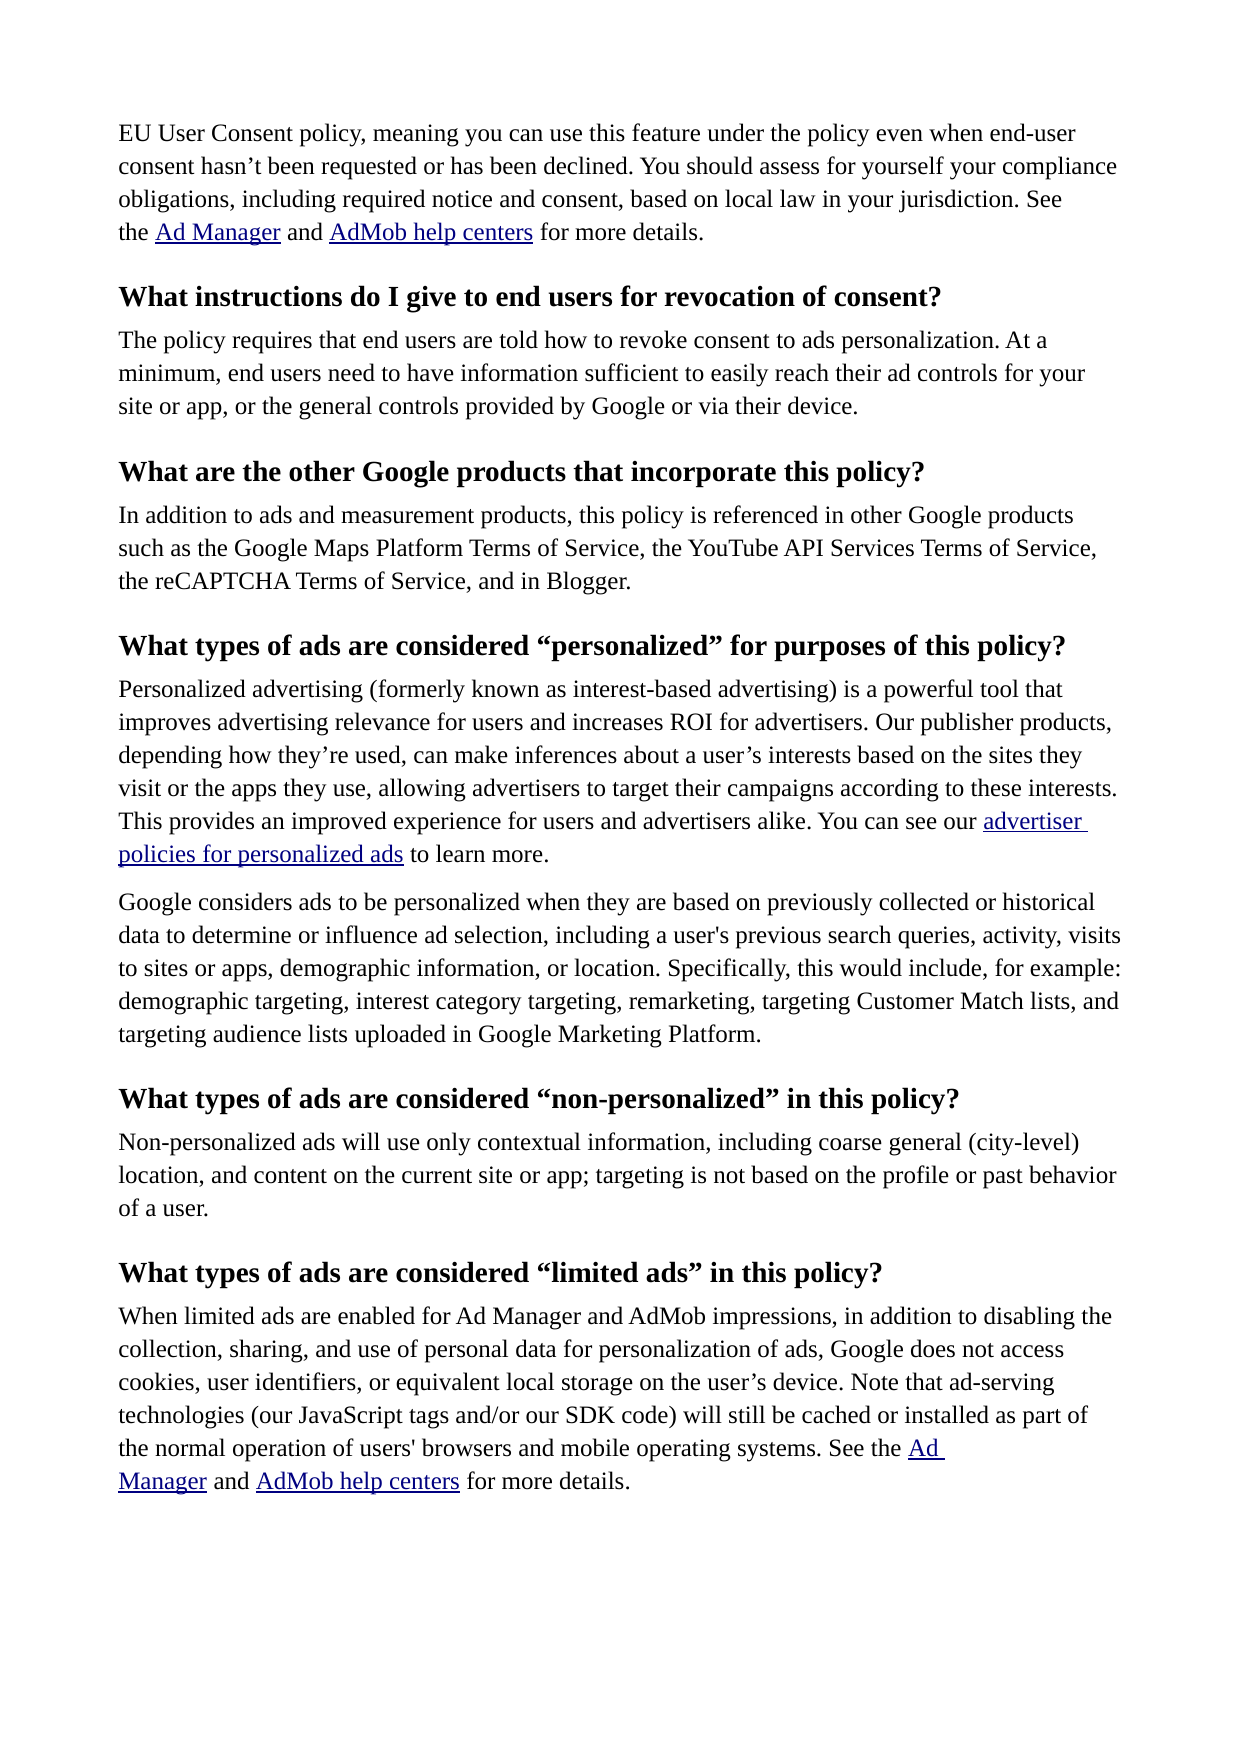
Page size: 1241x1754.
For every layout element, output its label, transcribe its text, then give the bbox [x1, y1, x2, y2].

subtitle What types of ads are considered “limited ads” in this policy? [118, 1255, 1122, 1289]
text Google considers ads to be personalized when they are based on previously collected or historical data to determine or influence ad selection, including a user's previous search queries, activity, visits to sites or apps, demographic information, or location. Specifically, this would include, for example: demographic targeting, interest category targeting, remarketing, targeting Customer Match lists, and targeting audience lists uploaded in Google Marketing Platform. [118, 887, 1122, 1047]
subtitle What instructions do I give to end users for revocation of consent? [118, 279, 1122, 313]
text In addition to ads and measurement products, this policy is referenced in other Google products such as the Google Maps Platform Terms of Service, the YouTube API Services Terms of Service, the reCAPTCHA Terms of Service, and in Blogger. [118, 500, 1122, 594]
subtitle What are the other Google products that incorporate this policy? [118, 454, 1122, 487]
subtitle What types of ads are considered “non-personalized” in this policy? [118, 1081, 1122, 1114]
text When limited ads are enabled for Ad Manager and AdMob impressions, in addition to disabling the collection, sharing, and use of personal data for personalization of ads, Google does not access cookies, user identifiers, or equivalent local storage on the user’s device. Note that ad-serving technologies (our JavaScript tags and/or our SDK code) will still be cached or installed as part of the normal operation of users' browsers and mobile operating systems. See the Ad Manager and AdMob help centers for more details. [118, 1301, 1122, 1495]
text EU User Consent policy, meaning you can use this feature under the policy even when end-user consent hasn’t been requested or has been declined. You should assess for yourself your compliance obligations, including required notice and consent, based on local law in your jurisdiction. See the Ad Manager and AdMob help centers for more details. [118, 118, 1122, 246]
text Non-personalized ads will use only contextual information, including coarse general (city-level) location, and content on the current site or app; targeting is not based on the profile or past behavior of a user. [118, 1127, 1122, 1222]
subtitle What types of ads are considered “personalized” for purposes of this policy? [118, 628, 1122, 661]
text Personalized advertising (formerly known as interest-based advertising) is a powerful tool that improves advertising relevance for users and increases ROI for advertisers. Our publisher products, depending how they’re used, can make inferences about a user’s interests based on the sites they visit or the apps they use, allowing advertisers to target their campaigns according to these interests. This provides an improved experience for users and advertisers alike. You can see our advertiser policies for personalized ads to learn more. [118, 674, 1122, 868]
text The policy requires that end users are told how to revoke consent to ads personalization. At a minimum, end users need to have information sufficient to easily reach their ad controls for your site or app, or the general controls provided by Google or via their device. [118, 325, 1122, 420]
